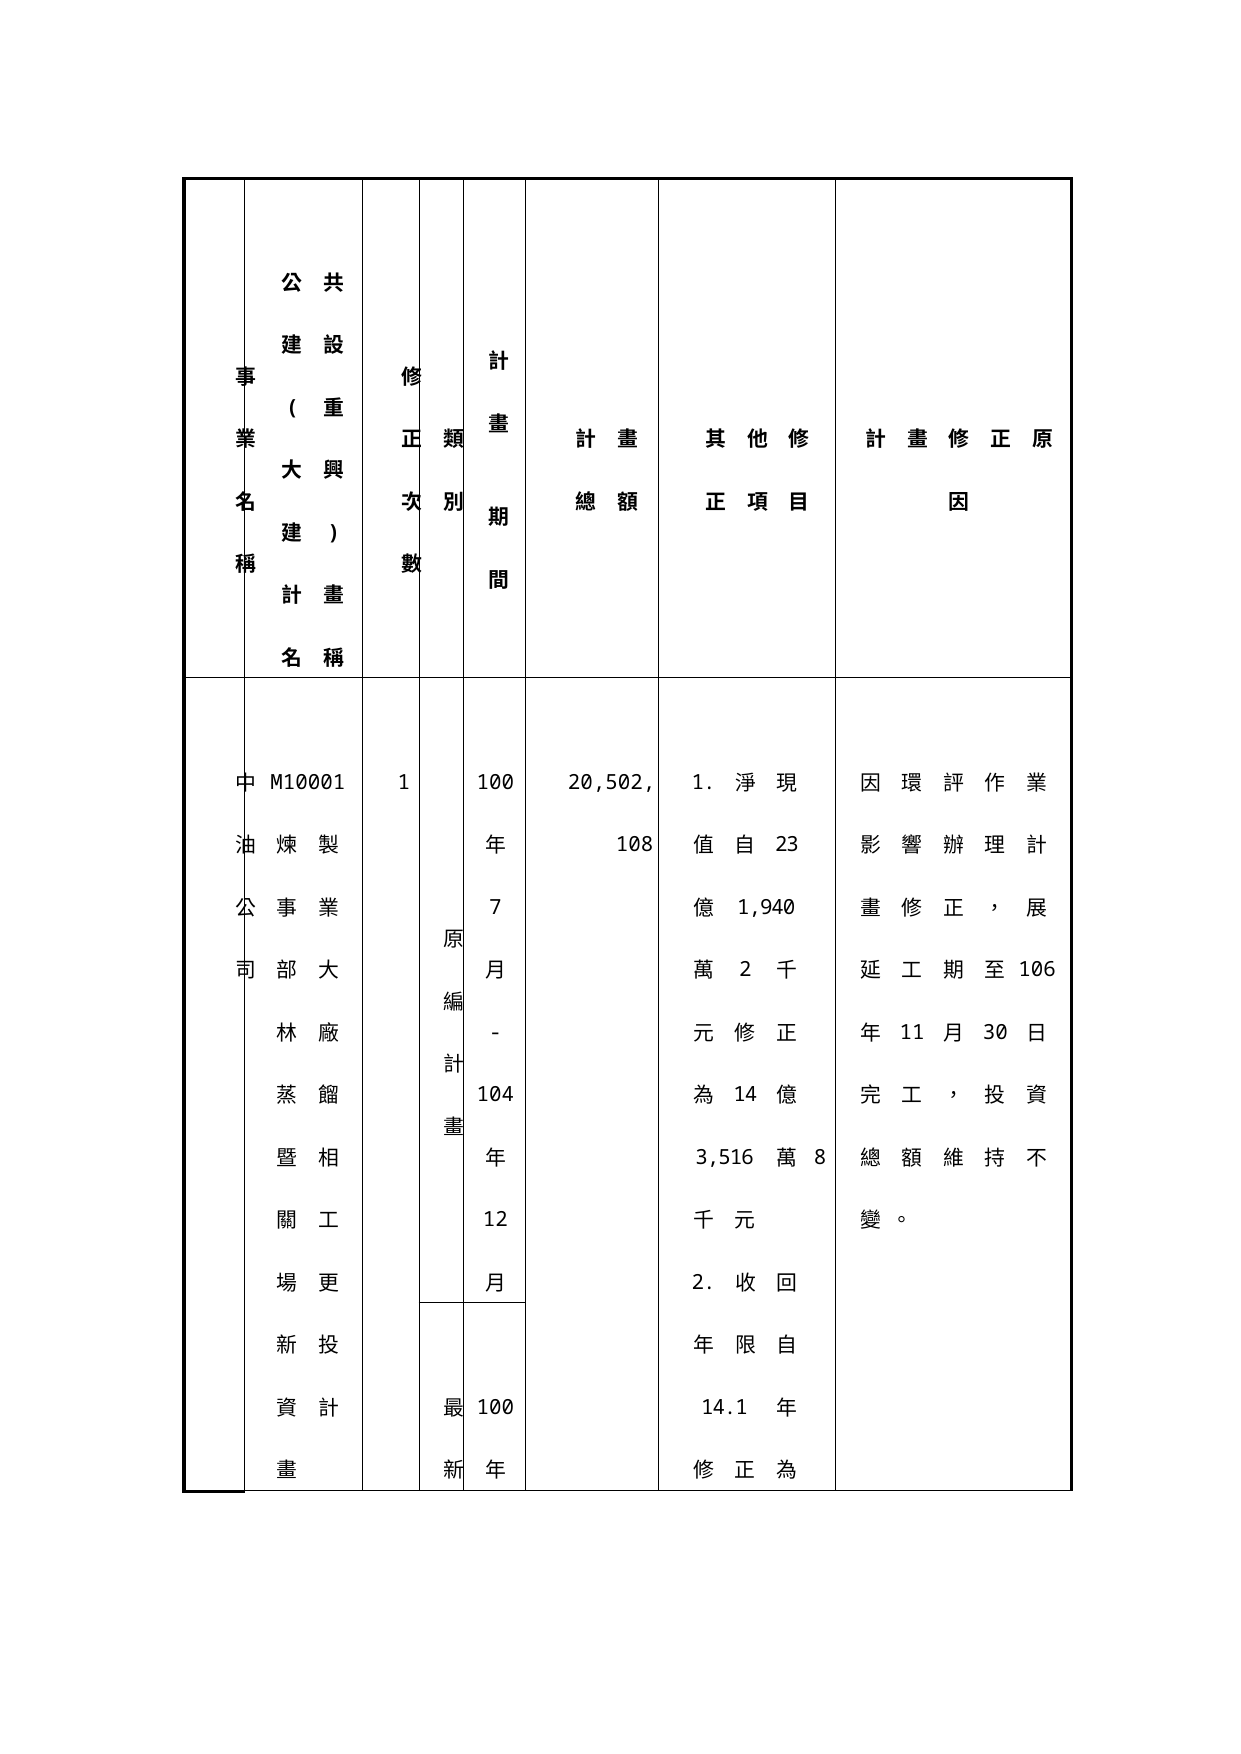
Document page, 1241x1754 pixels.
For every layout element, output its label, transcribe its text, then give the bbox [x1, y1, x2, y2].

table_cell 100年7月-104年12月 [464, 678, 525, 1302]
table_cell 最新 [420, 1303, 463, 1490]
table_cell 原編計畫 [420, 678, 463, 1302]
table_cell 1 [363, 678, 419, 1490]
table_cell 100年 [464, 1303, 525, 1490]
table_cell 因環評作業影響辦理計畫修正，展延工期至106年11月30日完工，投資總額維持不變。 [836, 678, 1070, 1490]
table_cell 中油公司 [186, 678, 244, 1490]
table_header 類別 [420, 180, 463, 677]
table_header 其他修正項目 [659, 180, 835, 677]
table_header 修正次數 [363, 180, 419, 677]
table_header 計畫總額 [526, 180, 658, 677]
table_header 公共建設(重大興建)計畫名稱 [245, 180, 362, 677]
table_header 計畫 期間 [464, 180, 525, 677]
table_cell 1.淨現值自23億1,940萬2千元修正為14億3,516萬8千元 2.收回年限自14.1年修正為 [659, 678, 835, 1490]
table_header 事業名稱 [186, 180, 244, 677]
table_cell M10001煉製事業部大林廠蒸餾暨相關工場更新投資計畫 [245, 678, 362, 1490]
table_header 計畫修正原因 [836, 180, 1070, 677]
table_cell 20,502,108 [526, 678, 658, 1490]
